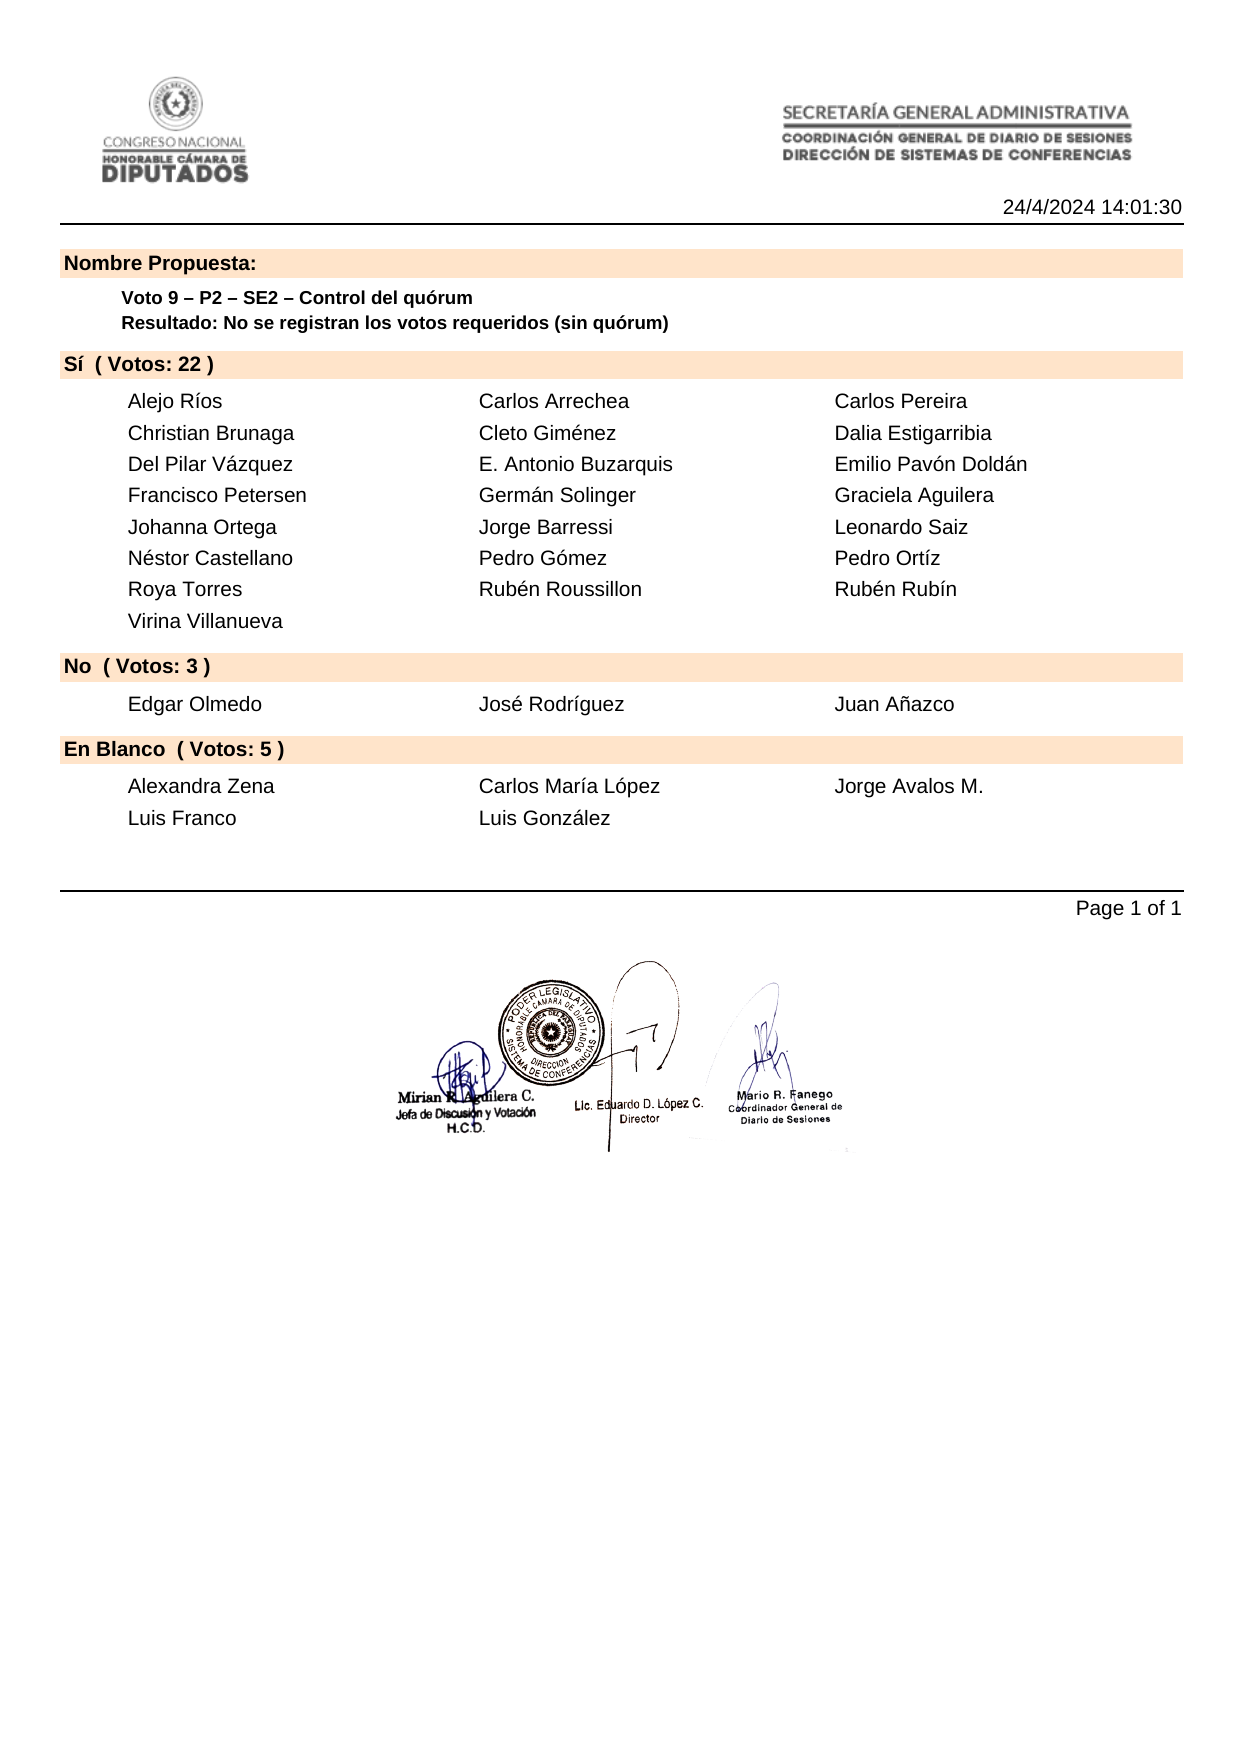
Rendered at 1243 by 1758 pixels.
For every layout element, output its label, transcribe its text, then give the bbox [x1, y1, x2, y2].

table_cell [60, 380, 1183, 388]
table_cell Rubén Rubín [831, 576, 1168, 605]
table_cell [60, 894, 827, 928]
table_header [60, 189, 649, 223]
table_cell Carlos Arrechea [476, 388, 815, 417]
table_cell [476, 859, 815, 887]
table_cell [476, 719, 815, 736]
table_cell [476, 833, 815, 850]
table_cell [1184, 719, 1189, 736]
table_cell Luis González [476, 804, 815, 833]
table_cell Cleto Giménez [476, 419, 815, 448]
table_header [1184, 189, 1189, 223]
table_cell Voto 9 – P2 – SE2 – Control del quórum Resultado: No se registran los votos requeridos (sin quórum) [118, 284, 1178, 334]
table_cell [462, 388, 476, 653]
table_cell [1184, 228, 1189, 249]
table_cell [1184, 894, 1189, 928]
table_cell Alexandra Zena [125, 773, 462, 801]
table_cell Pedro Ortíz [831, 545, 1168, 573]
table_cell Nombre Propuesta: [60, 249, 1183, 278]
table_cell Johanna Ortega [125, 514, 462, 542]
table_cell [831, 605, 1168, 653]
table_cell [815, 773, 831, 850]
table_cell [60, 850, 1183, 858]
table_cell Sí ( Votos: 22 ) [60, 351, 1183, 379]
table_cell Carlos María López [476, 773, 815, 801]
table_cell [1184, 482, 1189, 511]
table_cell José Rodríguez [476, 690, 815, 719]
table_cell [831, 859, 1168, 887]
table_cell [1184, 576, 1189, 605]
table_cell Jorge Barressi [476, 514, 815, 542]
table_cell [1168, 388, 1183, 653]
table_cell [125, 859, 462, 887]
table_cell [1184, 514, 1189, 542]
table_cell Emilio Pavón Doldán [831, 451, 1168, 479]
table_cell [1178, 284, 1189, 351]
table_cell [1184, 388, 1189, 417]
table_header 24/4/2024 14:01:30 [649, 189, 1183, 223]
table_cell [118, 334, 1178, 351]
table_cell [60, 764, 1183, 773]
table_cell Pedro Gómez [476, 545, 815, 573]
table_cell [1184, 545, 1189, 573]
table_cell Leonardo Saiz [831, 514, 1168, 542]
table_cell [60, 388, 124, 653]
table_cell [462, 690, 476, 736]
table_cell Del Pilar Vázquez [125, 451, 462, 479]
table_cell [1184, 380, 1189, 388]
table_cell No ( Votos: 3 ) [60, 653, 1183, 682]
table_cell [1184, 833, 1189, 850]
table_cell [1168, 690, 1183, 736]
table_cell Christian Brunaga [125, 419, 462, 448]
table_cell Francisco Petersen [125, 482, 462, 511]
table_cell [1184, 859, 1189, 887]
table_cell [1184, 682, 1189, 690]
table_cell [1184, 736, 1189, 764]
table_cell [60, 228, 1183, 249]
table_cell Germán Solinger [476, 482, 815, 511]
table_cell [1168, 859, 1183, 890]
table_cell [815, 690, 831, 736]
table_cell [125, 636, 462, 653]
table_cell [815, 859, 831, 890]
table_cell Carlos Pereira [831, 388, 1168, 417]
table_cell [1184, 608, 1189, 636]
table_cell Alejo Ríos [125, 388, 462, 417]
table_cell [462, 773, 476, 850]
table_cell Graciela Aguilera [831, 482, 1168, 511]
table_cell [815, 388, 831, 653]
table_cell Page 1 of 1 [827, 894, 1183, 928]
table_cell Juan Añazco [831, 690, 1168, 719]
table_cell [1184, 451, 1189, 479]
table_cell [462, 859, 476, 890]
table_cell [125, 833, 462, 850]
table_cell [60, 859, 124, 890]
table_cell [1184, 249, 1189, 278]
table_cell [1184, 764, 1189, 773]
table_cell [60, 682, 1183, 690]
table_cell Néstor Castellano [125, 545, 462, 573]
table_cell [1168, 773, 1183, 850]
table_cell Rubén Roussillon [476, 576, 815, 605]
table_cell [60, 690, 124, 736]
table_cell [60, 284, 118, 351]
table_cell [1184, 773, 1189, 801]
table_cell Edgar Olmedo [125, 690, 462, 719]
table_cell [831, 801, 1168, 850]
table_cell Dalia Estigarribia [831, 419, 1168, 448]
table_cell [125, 719, 462, 736]
table_cell [1184, 636, 1189, 653]
table_cell Virina Villanueva [125, 608, 462, 636]
table_cell Jorge Avalos M. [831, 773, 1168, 801]
table_cell [1184, 419, 1189, 448]
table_cell [1184, 653, 1189, 682]
table_cell En Blanco ( Votos: 5 ) [60, 736, 1183, 764]
table_cell Roya Torres [125, 576, 462, 605]
table_cell Luis Franco [125, 804, 462, 833]
table_cell [1184, 850, 1189, 858]
table_cell [476, 605, 815, 653]
table_cell [831, 719, 1168, 736]
table_cell [1184, 351, 1189, 379]
table_cell [60, 278, 1183, 283]
table_cell [1184, 690, 1189, 719]
table_cell [1184, 804, 1189, 833]
table_cell [60, 773, 124, 850]
table_cell E. Antonio Buzarquis [476, 451, 815, 479]
